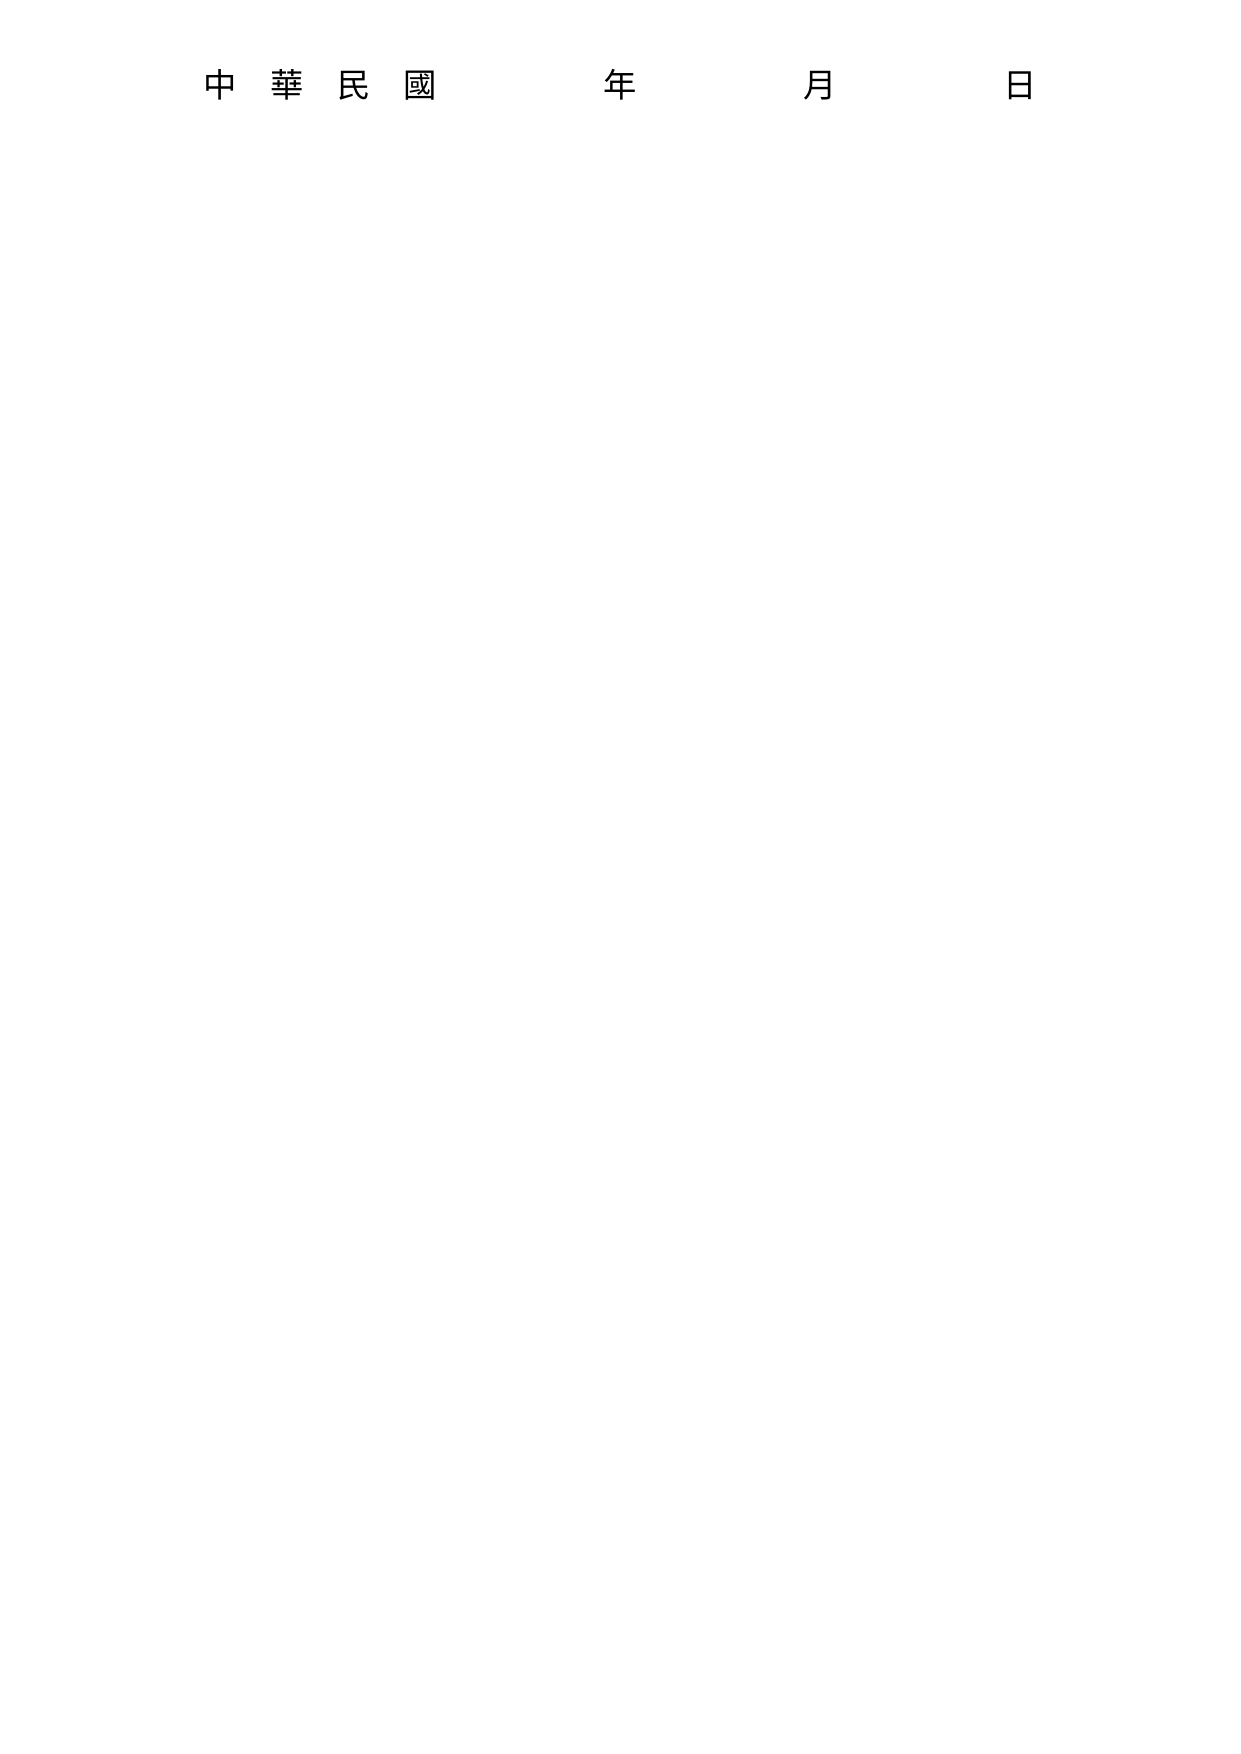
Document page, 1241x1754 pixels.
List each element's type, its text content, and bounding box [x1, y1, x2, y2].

text 中 華 民 國 年 月 日 [118, 59, 1122, 107]
